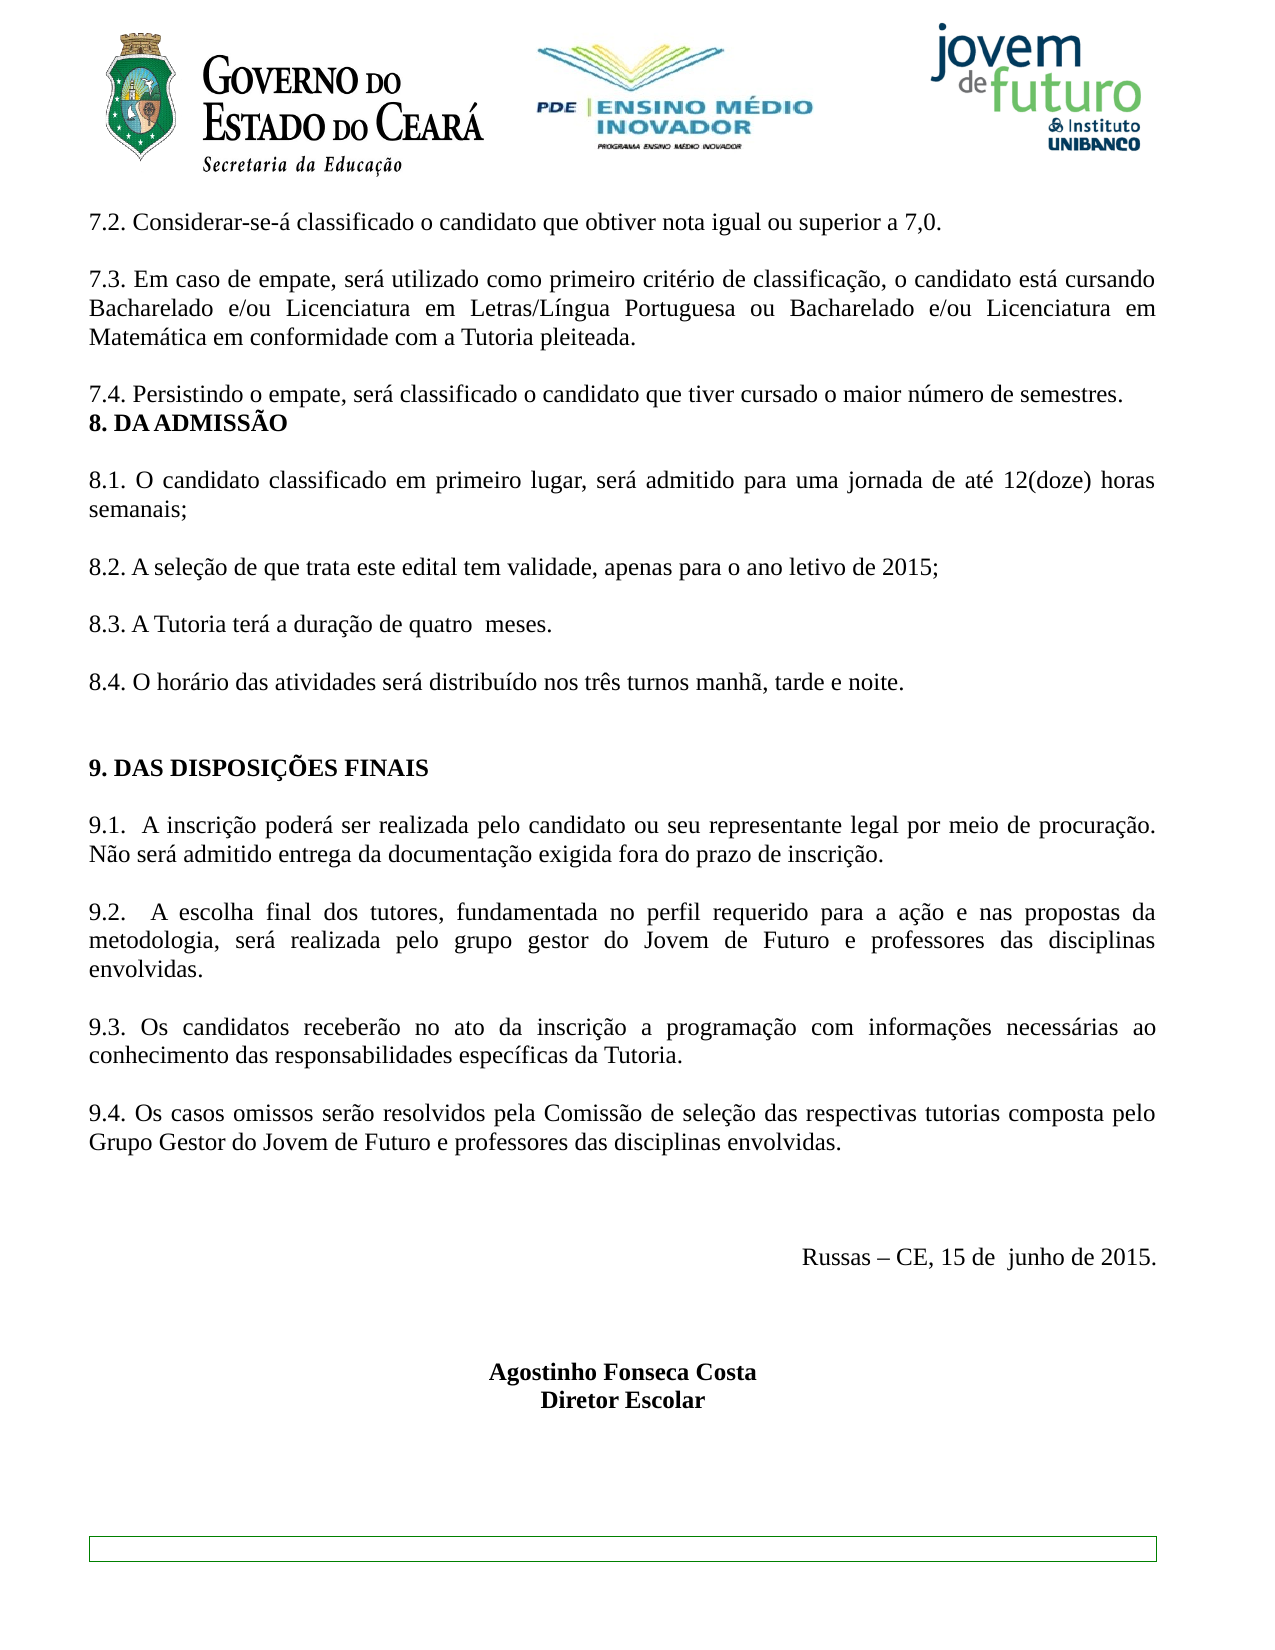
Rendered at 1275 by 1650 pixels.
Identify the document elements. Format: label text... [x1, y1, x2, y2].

text 8. DA ADMISSÃO [89, 408, 1157, 437]
text 8.1. O candidato classificado em primeiro lugar, será admitido para uma jornada de até 12(doze) horas semanais; [89, 466, 1157, 523]
text 9.2. A escolha final dos tutores, fundamentada no perfil requerido para a ação e nas propostas da metodologia, será realizada pelo grupo gestor do Jovem de Futuro e professores das disciplinas envolvidas. [89, 897, 1157, 983]
picture [105, 33, 484, 177]
text 9.3. Os candidatos receberão no ato da inscrição a programação com informações necessárias ao conhecimento das responsabilidades específicas da Tutoria. [89, 1012, 1157, 1069]
picture [535, 19, 815, 173]
text 7.4. Persistindo o empate, será classificado o candidato que tiver cursado o maior número de semestres. [89, 379, 1157, 408]
text 8.3. A Tutoria terá a duração de quatro meses. [89, 609, 1157, 638]
text Russas – CE, 15 de junho de 2015. [89, 1242, 1157, 1271]
picture [904, 17, 1158, 178]
text Diretor Escolar [89, 1386, 1157, 1414]
text 7.2. Considerar-se-á classificado o candidato que obtiver nota igual ou superior a 7,0. [89, 207, 1157, 236]
text 8.2. A seleção de que trata este edital tem validade, apenas para o ano letivo de 2015; [89, 552, 1157, 581]
text Agostinho Fonseca Costa [89, 1357, 1157, 1386]
text 7.3. Em caso de empate, será utilizado como primeiro critério de classificação, o candidato está cursando Bacharelado e/ou Licenciatura em Letras/Língua Portuguesa ou Bacharelado e/ou Licenciatura em Matemática em conformidade com a Tutoria pleiteada. [89, 264, 1157, 351]
text 9. DAS DISPOSIÇÕES FINAIS [89, 753, 1157, 782]
text 8.4. O horário das atividades será distribuído nos três turnos manhã, tarde e noite. [89, 667, 1157, 696]
text 9.1. A inscrição poderá ser realizada pelo candidato ou seu representante legal por meio de procuração. Não será admitido entrega da documentação exigida fora do prazo de inscrição. [89, 811, 1157, 868]
text 9.4. Os casos omissos serão resolvidos pela Comissão de seleção das respectivas tutorias composta pelo Grupo Gestor do Jovem de Futuro e professores das disciplinas envolvidas. [89, 1098, 1157, 1156]
